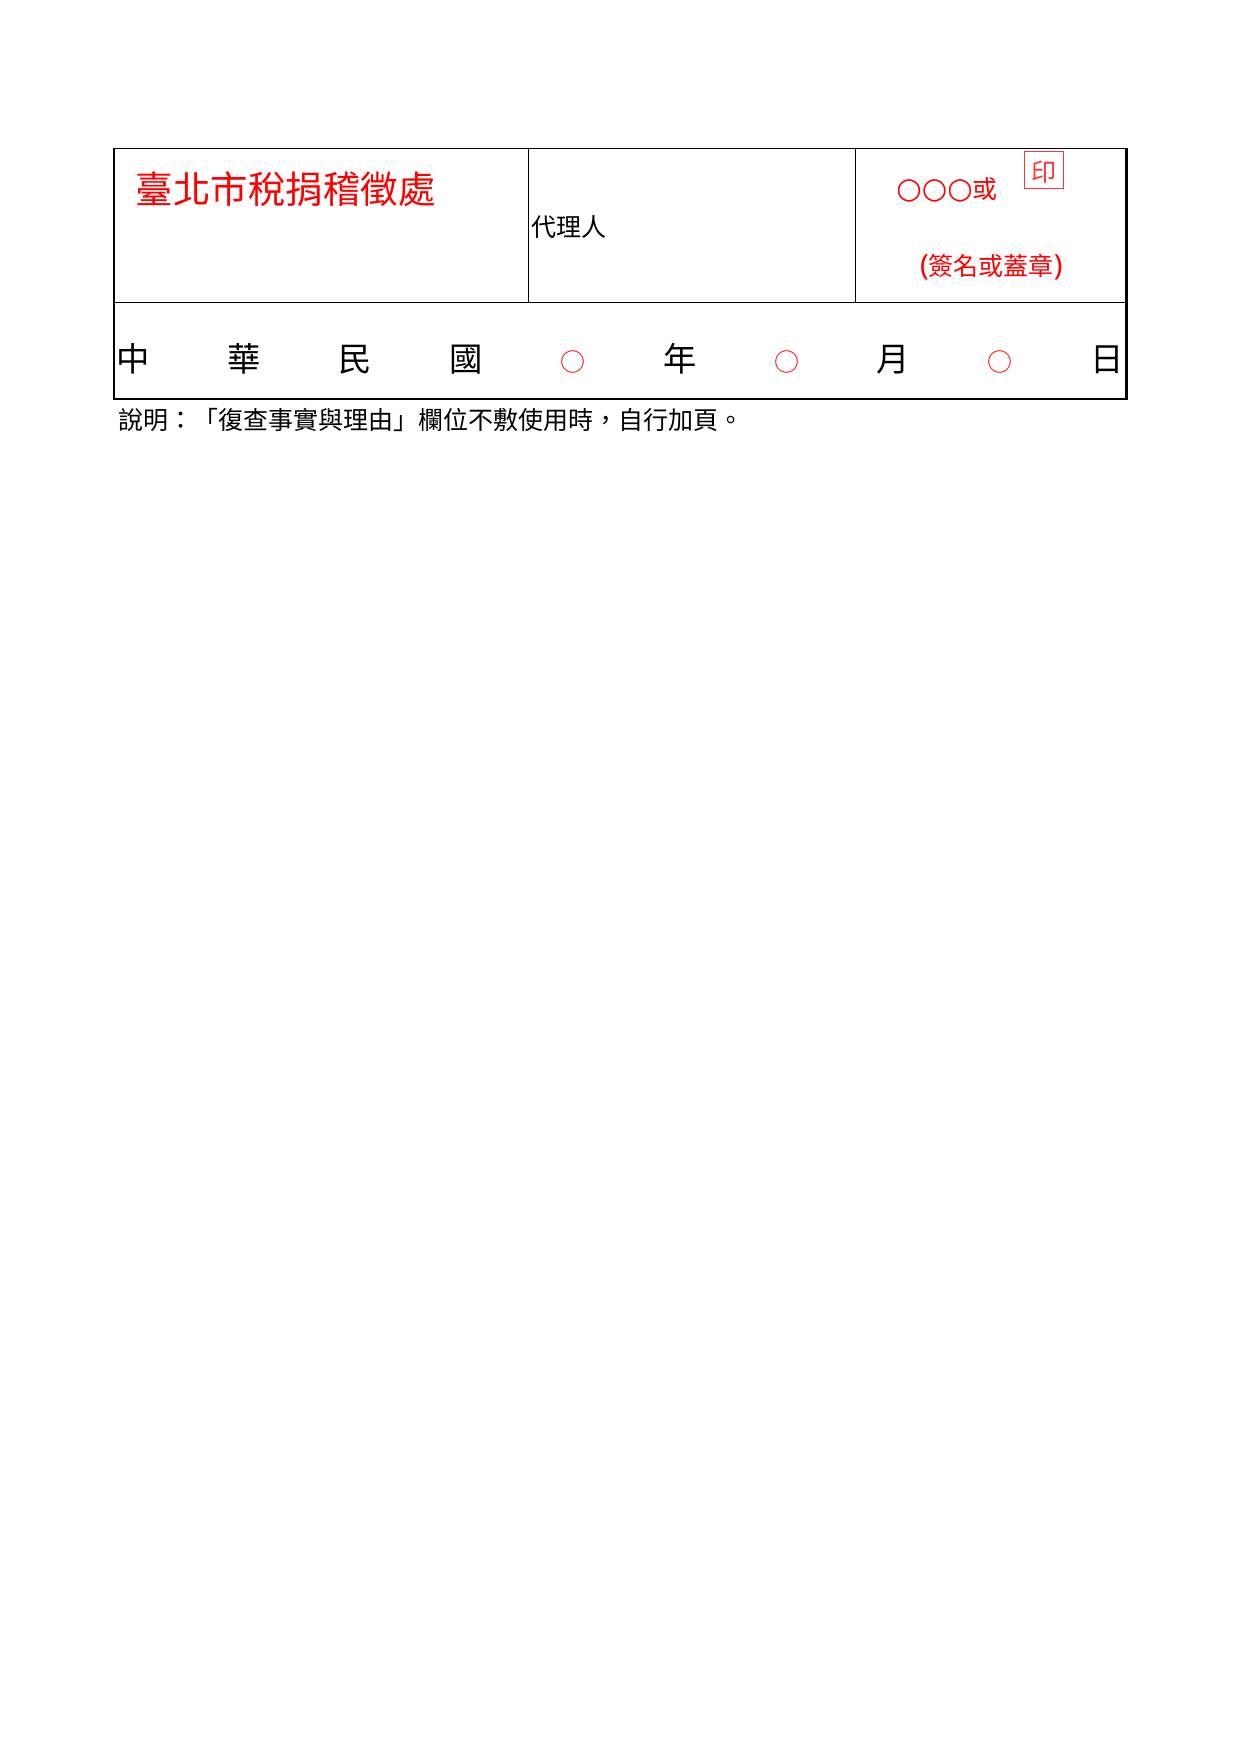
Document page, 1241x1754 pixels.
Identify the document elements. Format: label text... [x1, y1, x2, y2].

table_cell 臺北市稅捐稽徵處 [115, 149, 528, 302]
text 說明：「復查事實與理由」欄位不敷使用時，自行加頁。 [118, 400, 1122, 438]
table_cell 中華民國○年○月○日 [115, 303, 1125, 398]
table_cell ○○○或 (簽名或蓋章) [856, 149, 1125, 302]
table_cell 代理人 [529, 149, 855, 302]
